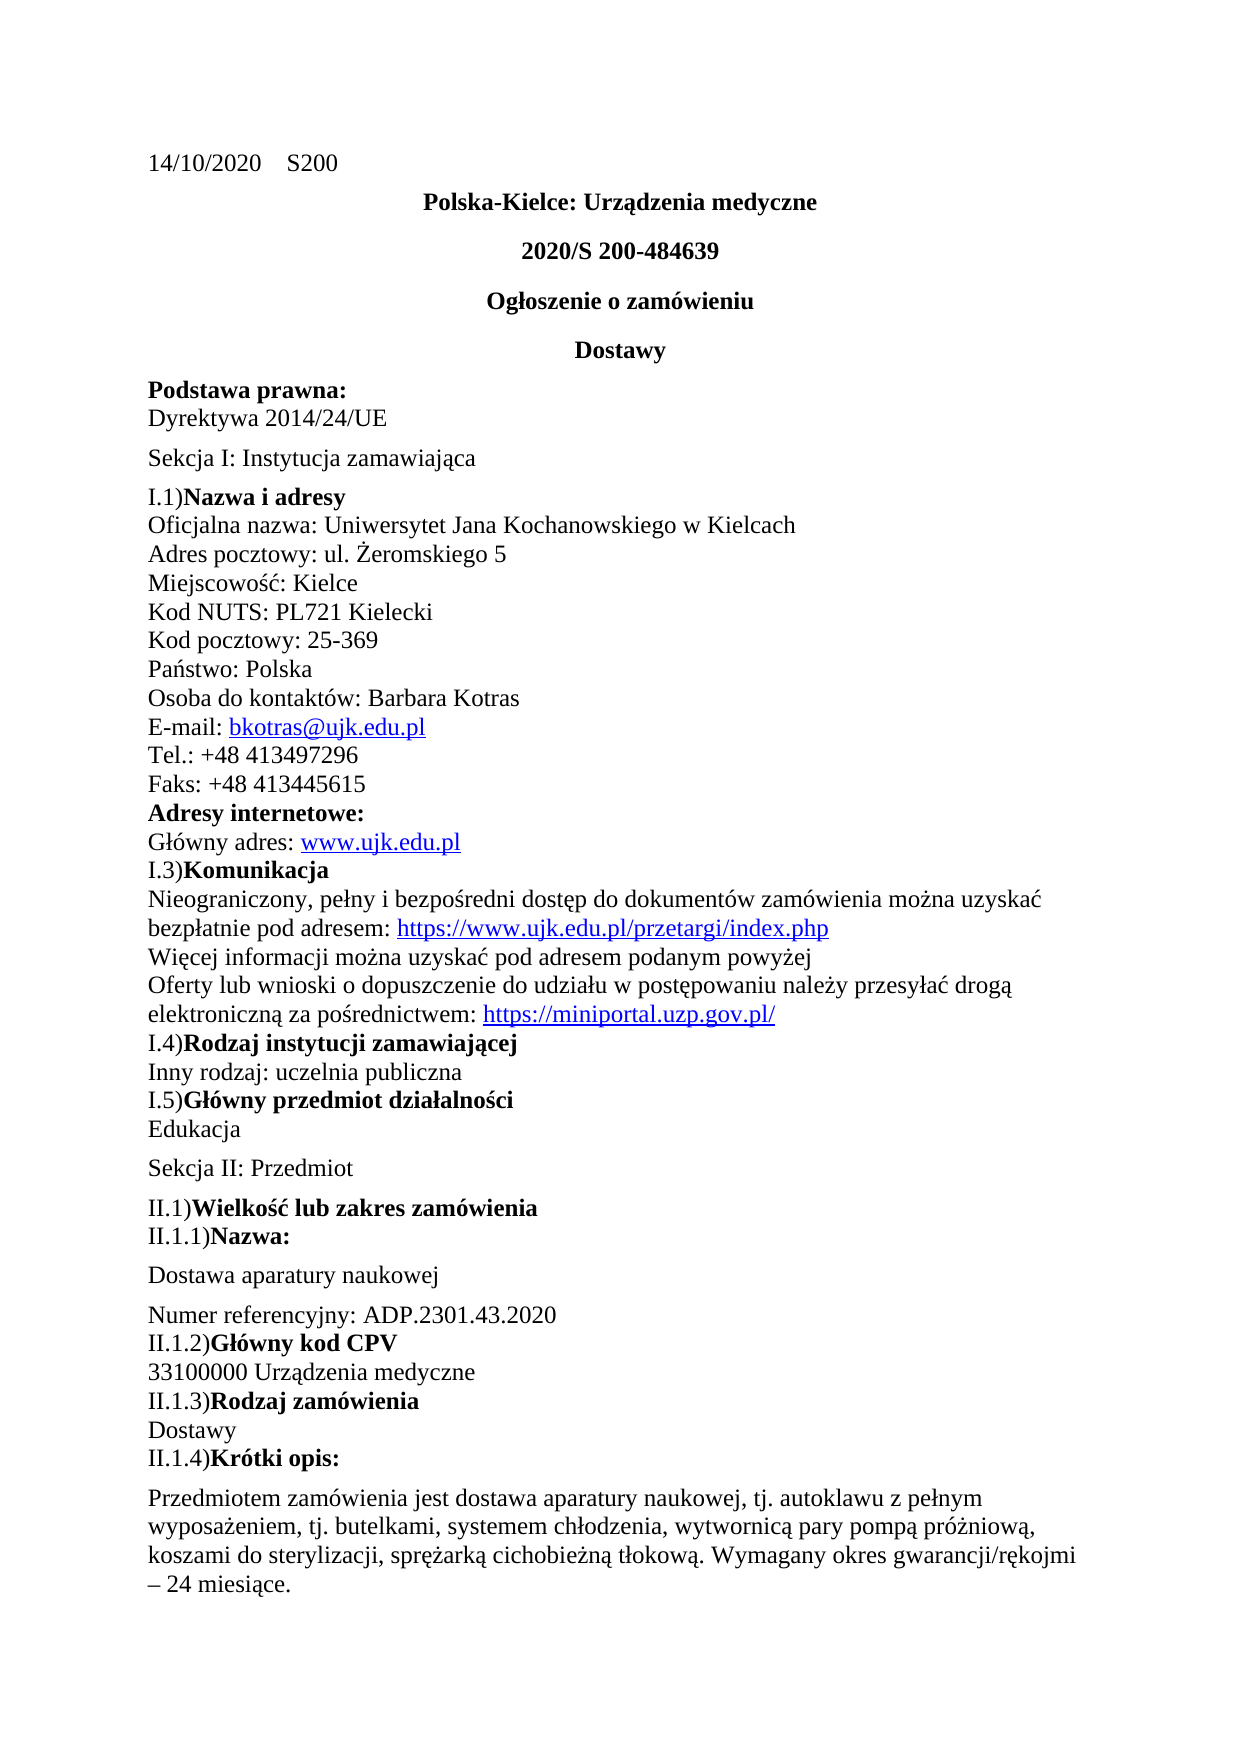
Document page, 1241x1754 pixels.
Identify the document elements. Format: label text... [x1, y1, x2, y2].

text Ogłoszenie o zamówieniu [148, 286, 1093, 315]
text Inny rodzaj: uczelnia publiczna [148, 1057, 1093, 1086]
text II.1)Wielkość lub zakres zamówienia [148, 1193, 1093, 1221]
text Edukacja [148, 1114, 1093, 1143]
text Numer referencyjny: ADP.2301.43.2020 [148, 1300, 1093, 1328]
text 14/10/2020 S200 [148, 148, 1093, 176]
text I.4)Rodzaj instytucji zamawiającej [148, 1028, 1093, 1057]
text Przedmiotem zamówienia jest dostawa aparatury naukowej, tj. autoklawu z pełnym wyposażeniem, tj. butelkami, systemem chłodzenia, wytwornicą pary pompą próżniową, koszami do sterylizacji, sprężarką cichobieżną tłokową. Wymagany okres gwarancji/rękojmi – 24 miesiące. [148, 1483, 1093, 1598]
text Polska-Kielce: Urządzenia medyczne [148, 187, 1093, 216]
text Więcej informacji można uzyskać pod adresem podanym powyżej [148, 942, 1093, 971]
text Oferty lub wnioski o dopuszczenie do udziału w postępowaniu należy przesyłać drogą elektroniczną za pośrednictwem: https://miniportal.uzp.gov.pl/ [148, 971, 1093, 1028]
text 33100000 Urządzenia medyczne [148, 1357, 1093, 1386]
text Nieograniczony, pełny i bezpośredni dostęp do dokumentów zamówienia można uzyskać bezpłatnie pod adresem: https://www.ujk.edu.pl/przetargi/index.php [148, 884, 1093, 942]
text II.1.4)Krótki opis: [148, 1443, 1093, 1472]
text Podstawa prawna: [148, 375, 1093, 403]
text I.3)Komunikacja [148, 856, 1093, 884]
text Dyrektywa 2014/24/UE [148, 403, 1093, 432]
text II.1.3)Rodzaj zamówienia [148, 1386, 1093, 1415]
text I.1)Nazwa i adresy [148, 482, 1093, 511]
text Oficjalna nazwa: Uniwersytet Jana Kochanowskiego w Kielcach Adres pocztowy: ul. Żeromskiego 5 Miejscowość: Kielce Kod NUTS: PL721 Kielecki Kod pocztowy: 25-369 Państwo: Polska Osoba do kontaktów: Barbara Kotras E-mail: bkotras@ujk.edu.pl Tel.: +48 413497296 Faks: +48 413445615 Adresy internetowe: Główny adres: www.ujk.edu.pl [148, 511, 1093, 856]
text Sekcja II: Przedmiot [148, 1153, 1093, 1182]
text Dostawy [148, 1415, 1093, 1443]
text I.5)Główny przedmiot działalności [148, 1086, 1093, 1114]
text II.1.2)Główny kod CPV [148, 1328, 1093, 1357]
text Dostawy [148, 336, 1093, 364]
text Dostawa aparatury naukowej [148, 1261, 1093, 1289]
text II.1.1)Nazwa: [148, 1221, 1093, 1250]
text Sekcja I: Instytucja zamawiająca [148, 443, 1093, 471]
text 2020/S 200-484639 [148, 236, 1093, 265]
